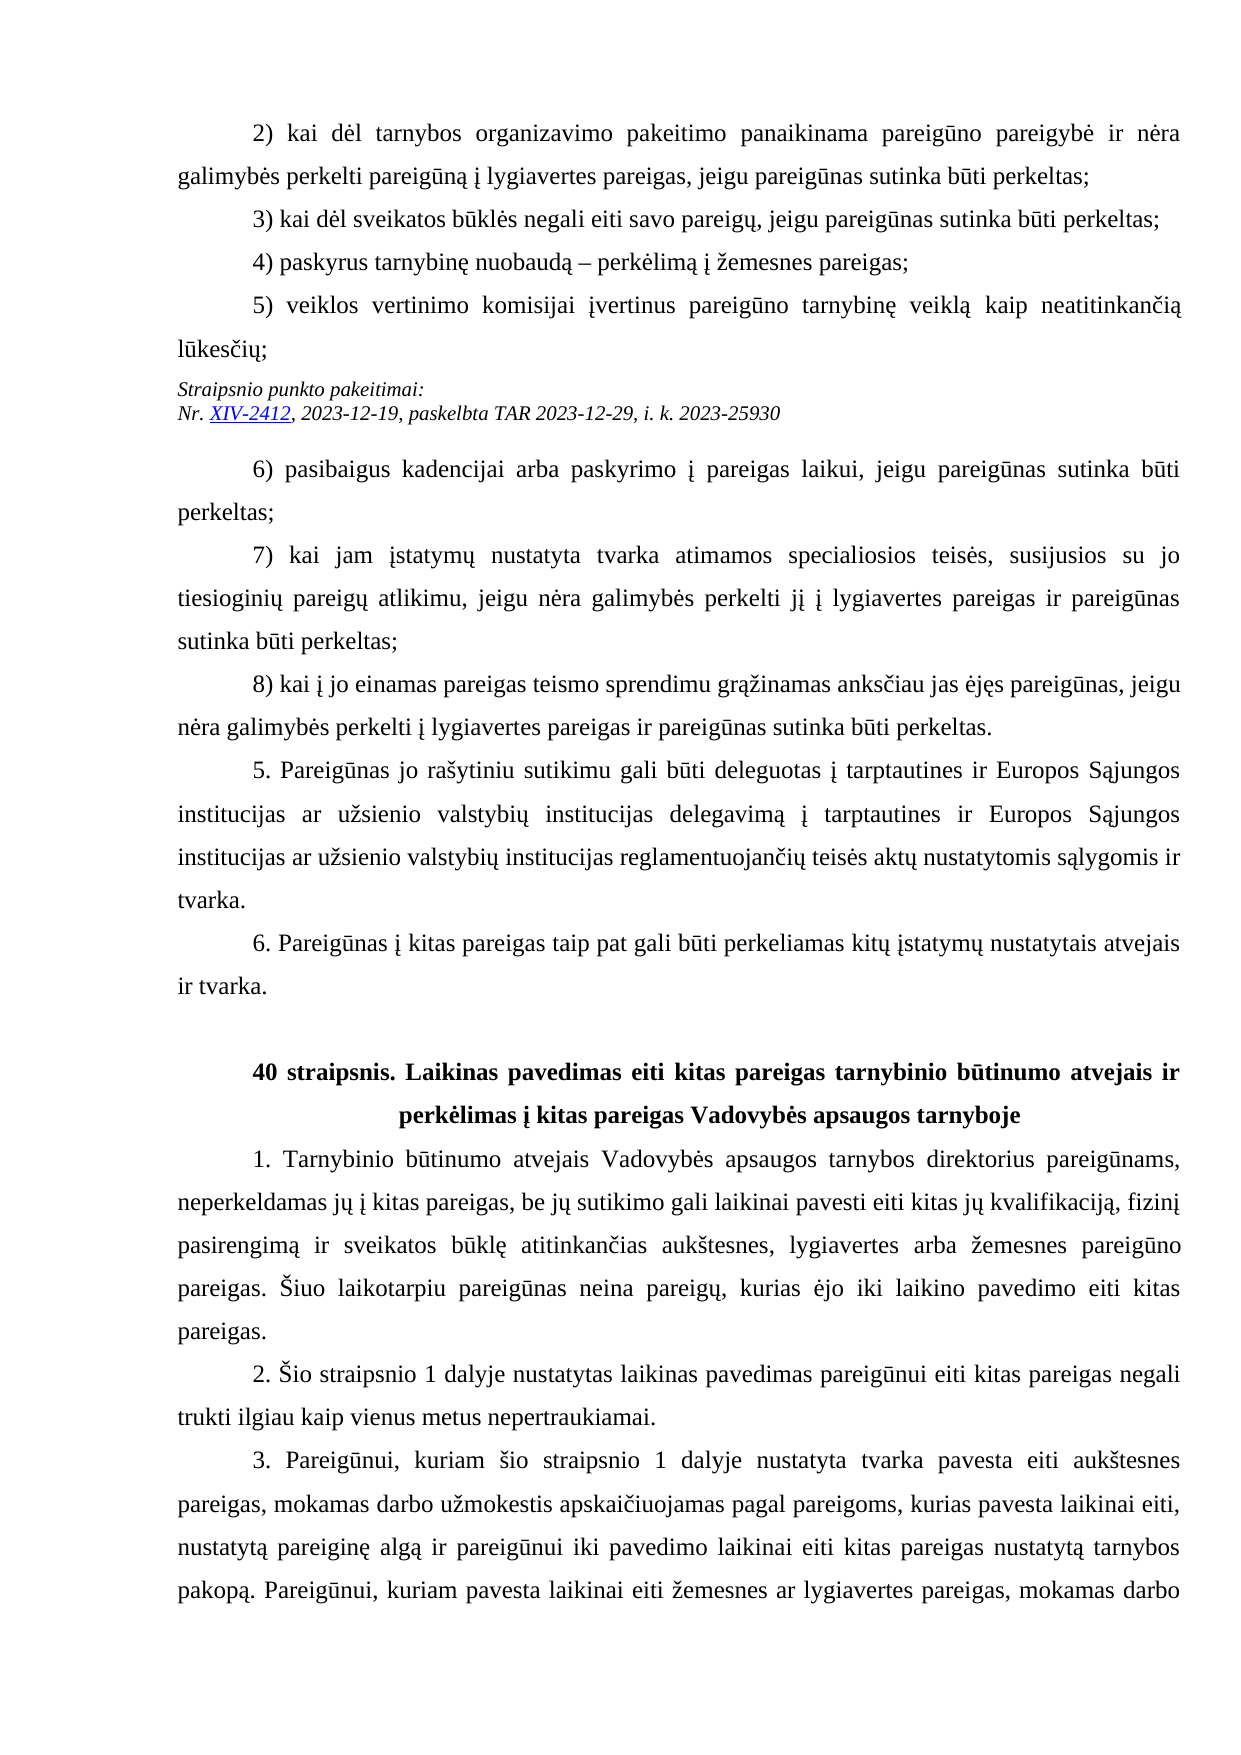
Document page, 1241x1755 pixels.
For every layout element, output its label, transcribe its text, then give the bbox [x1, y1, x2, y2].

text 6) pasibaigus kadencijai arba paskyrimo į pareigas laikui, jeigu pareigūnas sutinka būti perkeltas; [177, 454, 1181, 526]
text 5. Pareigūnas jo rašytiniu sutikimu gali būti deleguotas į tarptautines ir Europos Sąjungos institucijas ar užsienio valstybių institucijas delegavimą į tarptautines ir Europos Sąjungos institucijas ar užsienio valstybių institucijas reglamentuojančių teisės aktų nustatytomis sąlygomis ir tvarka. [177, 756, 1181, 914]
text 7) kai jam įstatymų nustatyta tvarka atimamos specialiosios teisės, susijusios su jo tiesioginių pareigų atlikimu, jeigu nėra galimybės perkelti jį į lygiavertes pareigas ir pareigūnas sutinka būti perkeltas; [177, 540, 1181, 655]
text 6. Pareigūnas į kitas pareigas taip pat gali būti perkeliamas kitų įstatymų nustatytais atvejais ir tvarka. [177, 928, 1181, 1000]
text 2. Šio straipsnio 1 dalyje nustatytas laikinas pavedimas pareigūnui eiti kitas pareigas negali trukti ilgiau kaip vienus metus nepertraukiamai. [177, 1359, 1181, 1431]
text 3) kai dėl sveikatos būklės negali eiti savo pareigų, jeigu pareigūnas sutinka būti perkeltas; [177, 204, 1181, 233]
text 8) kai į jo einamas pareigas teismo sprendimu grąžinamas anksčiau jas ėjęs pareigūnas, jeigu nėra galimybės perkelti į lygiavertes pareigas ir pareigūnas sutinka būti perkeltas. [177, 669, 1181, 741]
text 1. Tarnybinio būtinumo atvejais Vadovybės apsaugos tarnybos direktorius pareigūnams, neperkeldamas jų į kitas pareigas, be jų sutikimo gali laikinai pavesti eiti kitas jų kvalifikaciją, fizinį pasirengimą ir sveikatos būklę atitinkančias aukštesnes, lygiavertes arba žemesnes pareigūno pareigas. Šiuo laikotarpiu pareigūnas neina pareigų, kurias ėjo iki laikino pavedimo eiti kitas pareigas. [177, 1144, 1181, 1345]
text 3. Pareigūnui, kuriam šio straipsnio 1 dalyje nustatyta tvarka pavesta eiti aukštesnes pareigas, mokamas darbo užmokestis apskaičiuojamas pagal pareigoms, kurias pavesta laikinai eiti, nustatytą pareiginę algą ir pareigūnui iki pavedimo laikinai eiti kitas pareigas nustatytą tarnybos pakopą. Pareigūnui, kuriam pavesta laikinai eiti žemesnes ar lygiavertes pareigas, mokamas darbo [177, 1446, 1181, 1604]
text Straipsnio punkto pakeitimai: [177, 377, 1181, 401]
text 2) kai dėl tarnybos organizavimo pakeitimo panaikinama pareigūno pareigybė ir nėra galimybės perkelti pareigūną į lygiavertes pareigas, jeigu pareigūnas sutinka būti perkeltas; [177, 118, 1181, 190]
text 4) paskyrus tarnybinę nuobaudą – perkėlimą į žemesnes pareigas; [177, 247, 1181, 276]
text Nr. XIV-2412, 2023-12-19, paskelbta TAR 2023-12-29, i. k. 2023-25930 [177, 401, 1181, 425]
text 5) veiklos vertinimo komisijai įvertinus pareigūno tarnybinę veiklą kaip neatitinkančią lūkesčių; [177, 291, 1181, 362]
text 40 straipsnis. Laikinas pavedimas eiti kitas pareigas tarnybinio būtinumo atvejais ir perkėlimas į kitas pareigas Vadovybės apsaugos tarnyboje [252, 1057, 1181, 1129]
